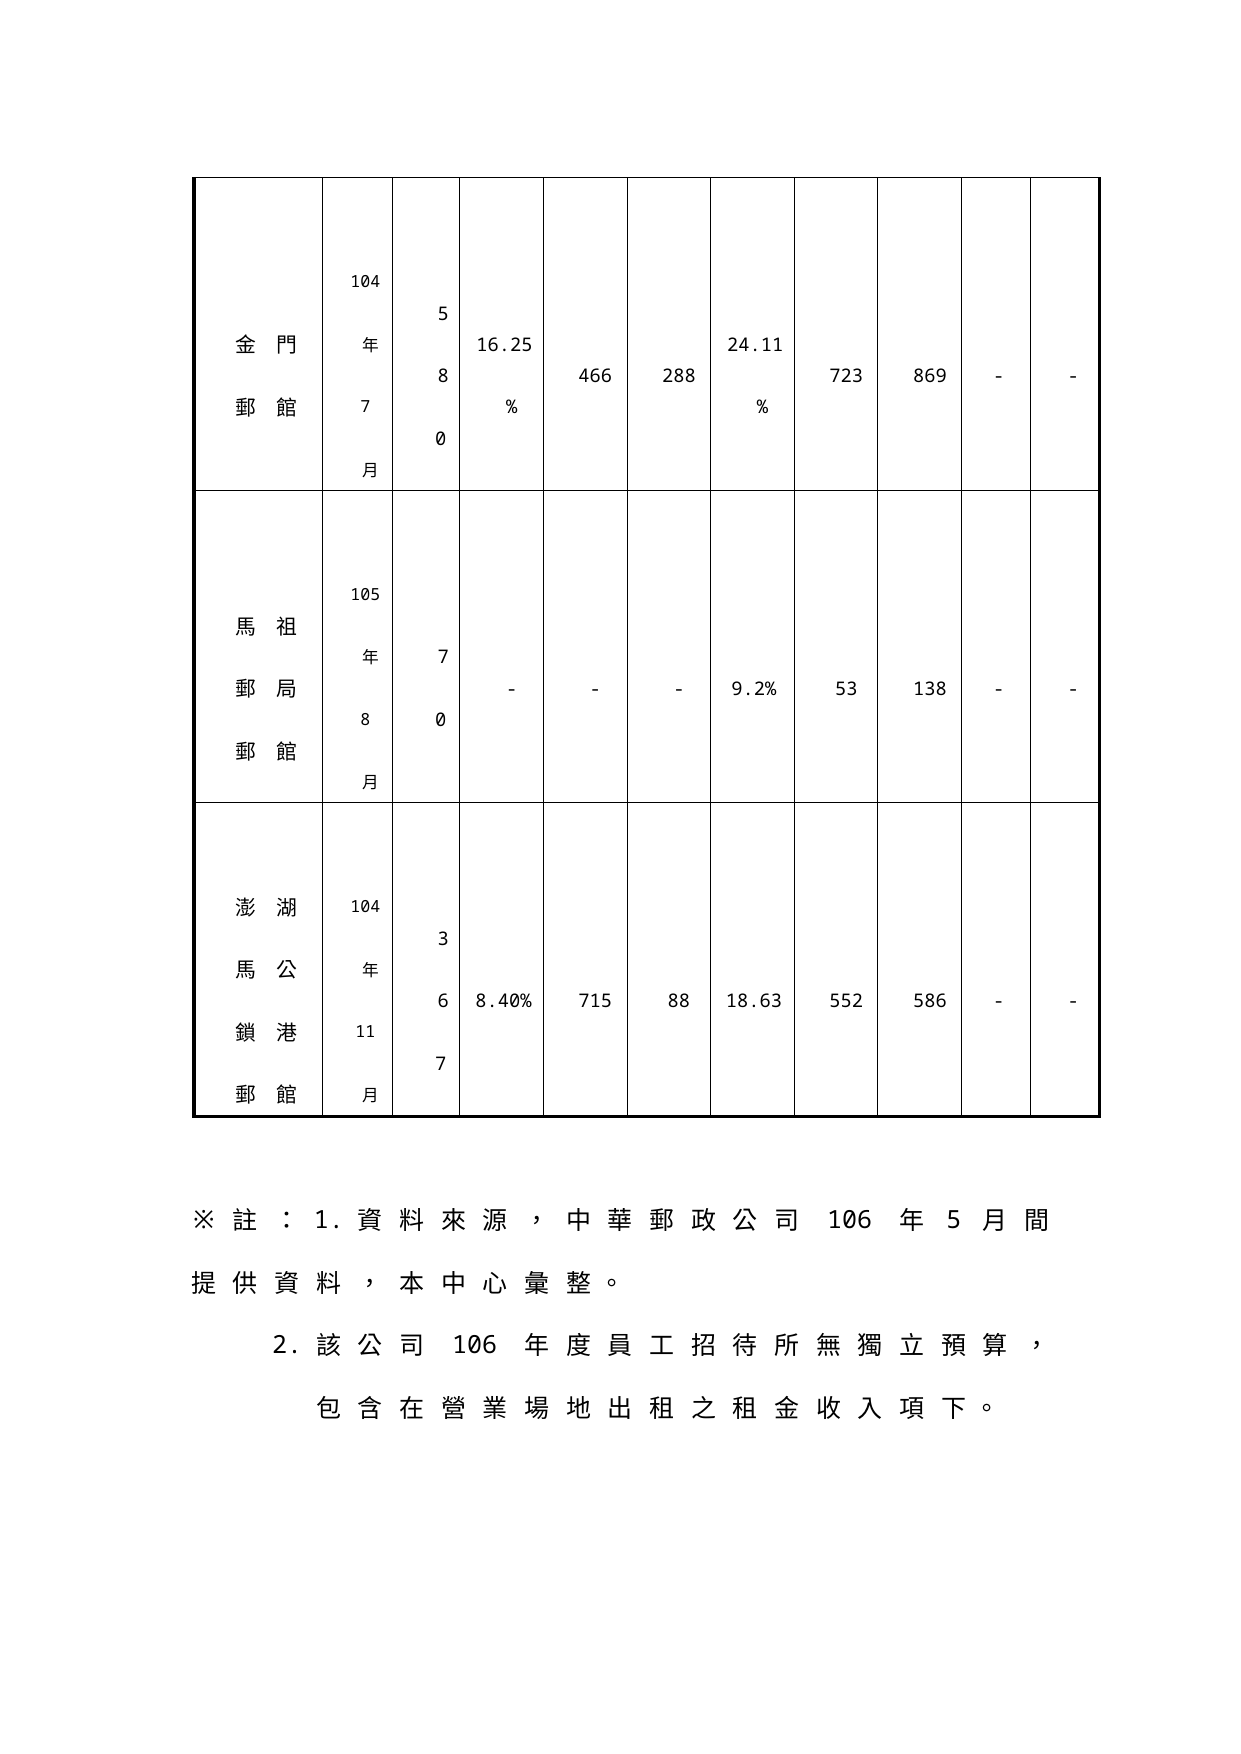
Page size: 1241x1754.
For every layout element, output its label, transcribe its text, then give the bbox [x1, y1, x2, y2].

table_cell 18.63 [711, 803, 794, 1115]
table_cell 288 [628, 178, 710, 490]
table_cell 580 [393, 178, 459, 490]
table_cell 金門郵館 [196, 178, 322, 490]
table_cell 105年8月 [323, 491, 392, 802]
text ※註：1.資料來源，中華郵政公司106年5月間提供資料，本中心彙整。 [183, 1177, 1058, 1302]
table_cell 16.25% [460, 178, 543, 490]
table_cell 88 [628, 803, 710, 1115]
table_cell - [1031, 803, 1098, 1115]
table_cell 馬祖郵局郵館 [196, 491, 322, 802]
table_cell 53 [795, 491, 877, 802]
table_cell 9.2% [711, 491, 794, 802]
table_cell - [628, 491, 710, 802]
table_cell - [962, 491, 1030, 802]
table_cell - [460, 491, 543, 802]
table_cell - [1031, 178, 1098, 490]
table_cell 澎湖馬公鎖港郵館 [196, 803, 322, 1115]
table_cell 586 [878, 803, 961, 1115]
table_cell - [962, 803, 1030, 1115]
table_cell 104年7月 [323, 178, 392, 490]
table_cell 367 [393, 803, 459, 1115]
table_cell 8.40% [460, 803, 543, 1115]
table_cell 138 [878, 491, 961, 802]
table_cell 869 [878, 178, 961, 490]
table_cell 715 [544, 803, 627, 1115]
table_cell 24.11% [711, 178, 794, 490]
table_cell - [962, 178, 1030, 490]
table_cell 104年11月 [323, 803, 392, 1115]
text 2.該公司106年度員工招待所無獨立預算，包含在營業場地出租之租金收入項下。 [256, 1302, 1058, 1427]
table_cell 70 [393, 491, 459, 802]
table_cell - [544, 491, 627, 802]
table_cell 723 [795, 178, 877, 490]
table_cell 466 [544, 178, 627, 490]
table_cell 552 [795, 803, 877, 1115]
table_cell - [1031, 491, 1098, 802]
